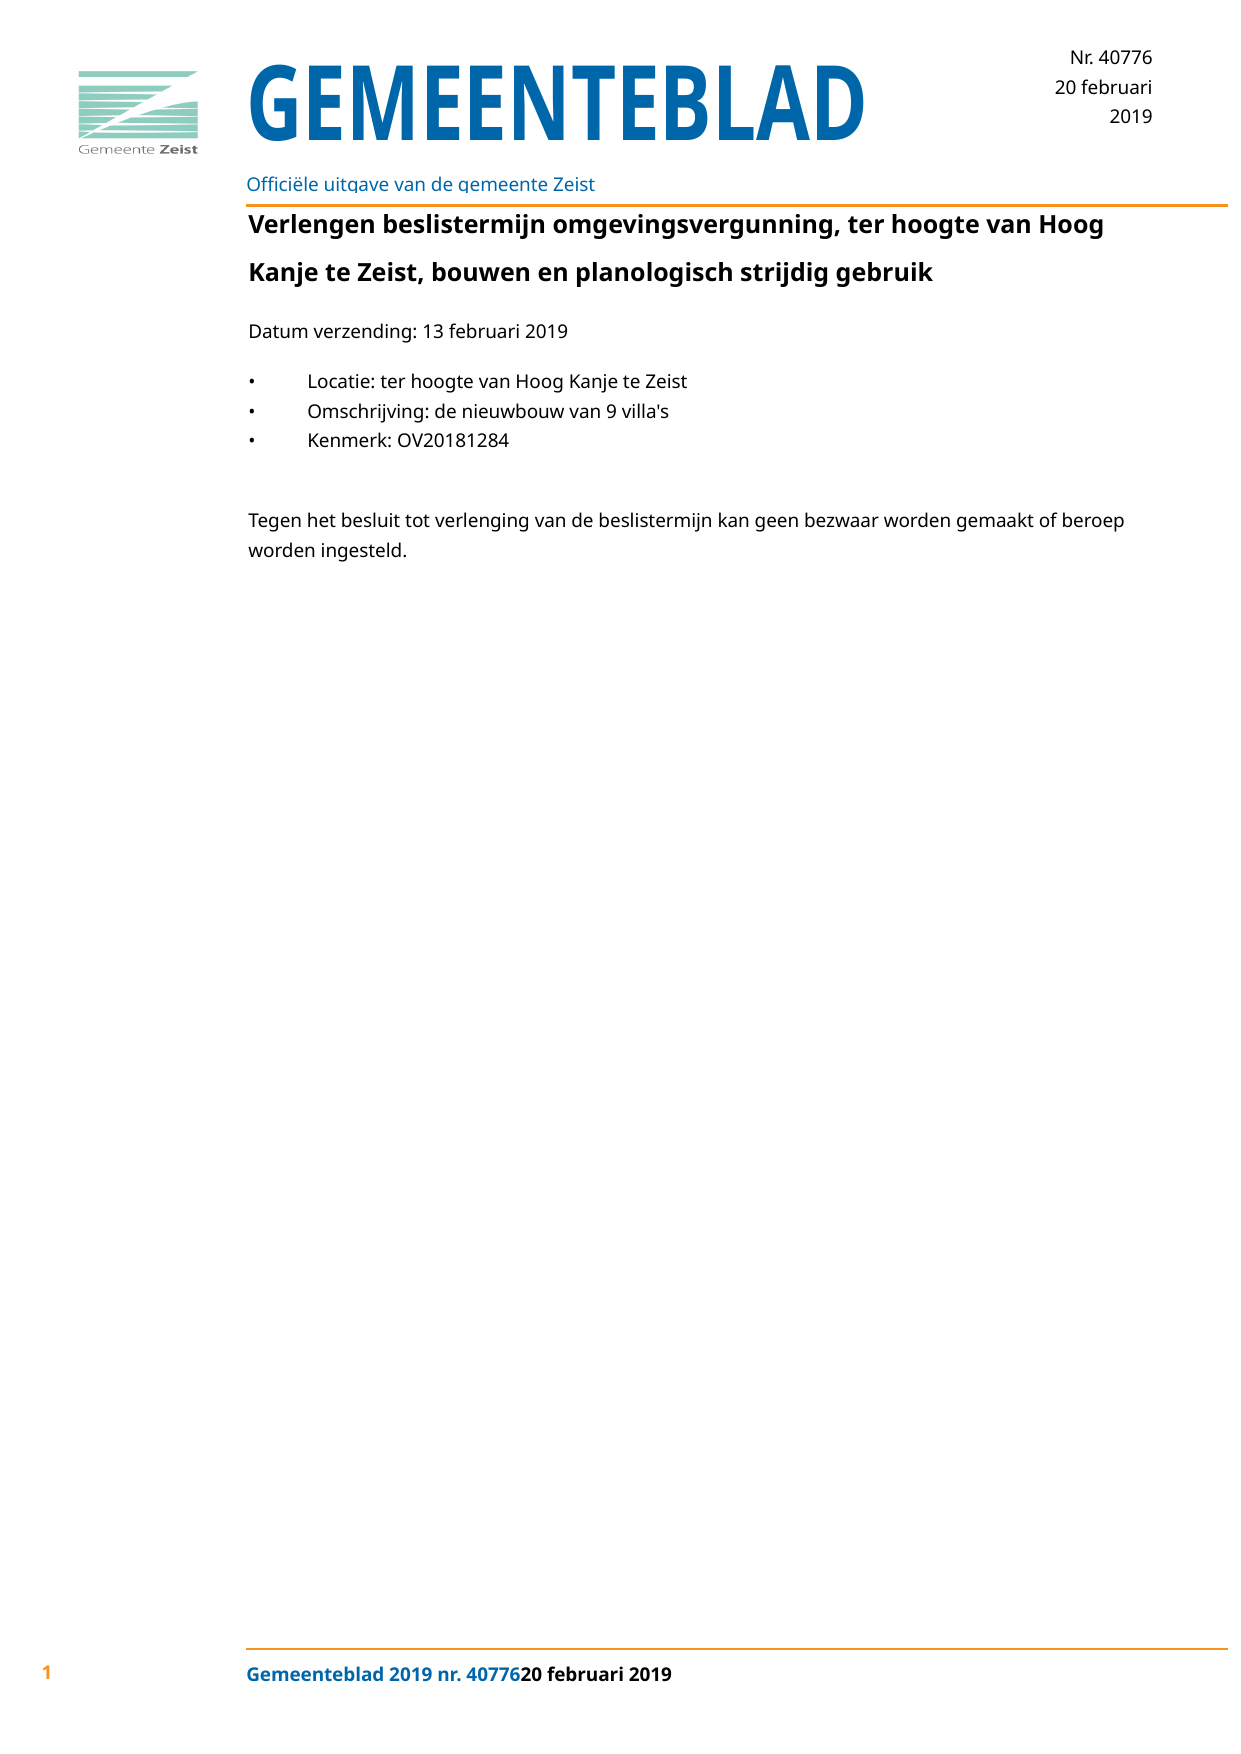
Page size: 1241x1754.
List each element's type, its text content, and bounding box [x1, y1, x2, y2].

list Locatie: ter hoogte van Hoog Kanje te Zeist [248, 368, 1152, 394]
list Omschrijving: de nieuwbouw van 9 villa's [248, 398, 1152, 424]
picture [41, 47, 231, 172]
text Tegen het besluit tot verlenging van de beslistermijn kan geen bezwaar worden gemaakt of beroep worden ingesteld. [248, 507, 1152, 563]
list Kenmerk: OV20181284 [248, 427, 1152, 453]
text Datum verzending: 13 februari 2019 [248, 318, 1152, 344]
text Verlengen beslistermijn omgevingsvergunning, ter hoogte van Hoog Kanje te Zeist, bouwen en planologisch strijdig gebruik [248, 207, 1152, 288]
